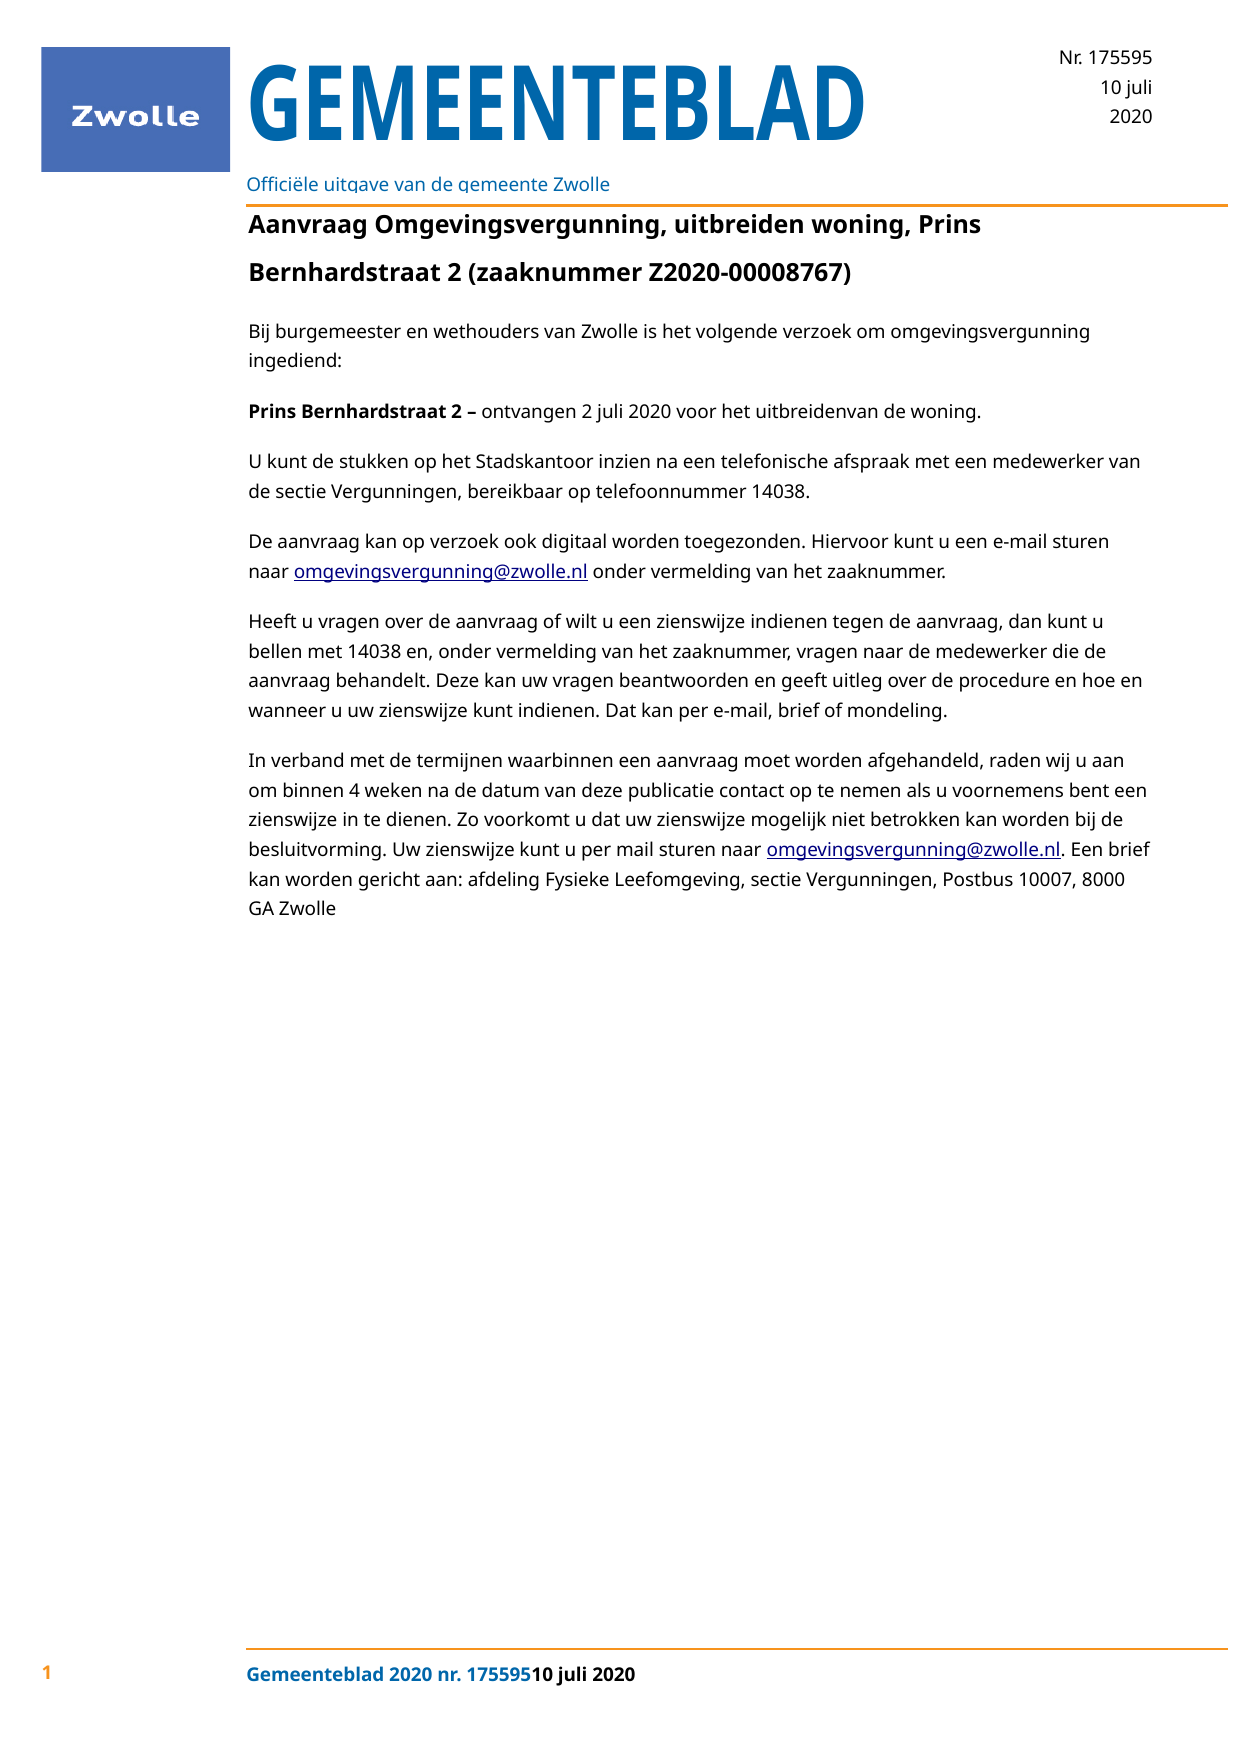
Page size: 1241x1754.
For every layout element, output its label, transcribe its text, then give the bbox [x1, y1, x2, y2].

text Aanvraag Omgevingsvergunning, uitbreiden woning, Prins Bernhardstraat 2 (zaaknummer Z2020-00008767) [248, 207, 1152, 288]
text Heeft u vragen over de aanvraag of wilt u een zienswijze indienen tegen de aanvraag, dan kunt u bellen met 14038 en, onder vermelding van het zaaknummer, vragen naar de medewerker die de aanvraag behandelt. Deze kan uw vragen beantwoorden en geeft uitleg over de procedure en hoe en wanneer u uw zienswijze kunt indienen. Dat kan per e-mail, brief of mondeling. [248, 608, 1152, 723]
picture [41, 47, 231, 172]
text Bij burgemeester en wethouders van Zwolle is het volgende verzoek om omgevingsvergunning ingediend: [248, 318, 1152, 373]
text U kunt de stukken op het Stadskantoor inzien na een telefonische afspraak met een medewerker van de sectie Vergunningen, bereikbaar op telefoonnummer 14038. [248, 448, 1152, 504]
text De aanvraag kan op verzoek ook digitaal worden toegezonden. Hiervoor kunt u een e-mail sturen naar omgevingsvergunning@zwolle.nl onder vermelding van het zaaknummer. [248, 528, 1152, 584]
text Prins Bernhardstraat 2 – ontvangen 2 juli 2020 voor het uitbreidenvan de woning. [248, 398, 1152, 424]
text In verband met de termijnen waarbinnen een aanvraag moet worden afgehandeld, raden wij u aan om binnen 4 weken na de datum van deze publicatie contact op te nemen als u voornemens bent een zienswijze in te dienen. Zo voorkomt u dat uw zienswijze mogelijk niet betrokken kan worden bij de besluitvorming. Uw zienswijze kunt u per mail sturen naar omgevingsvergunning@zwolle.nl. Een brief kan worden gericht aan: afdeling Fysieke Leefomgeving, sectie Vergunningen, Postbus 10007, 8000 GA Zwolle [248, 747, 1152, 921]
